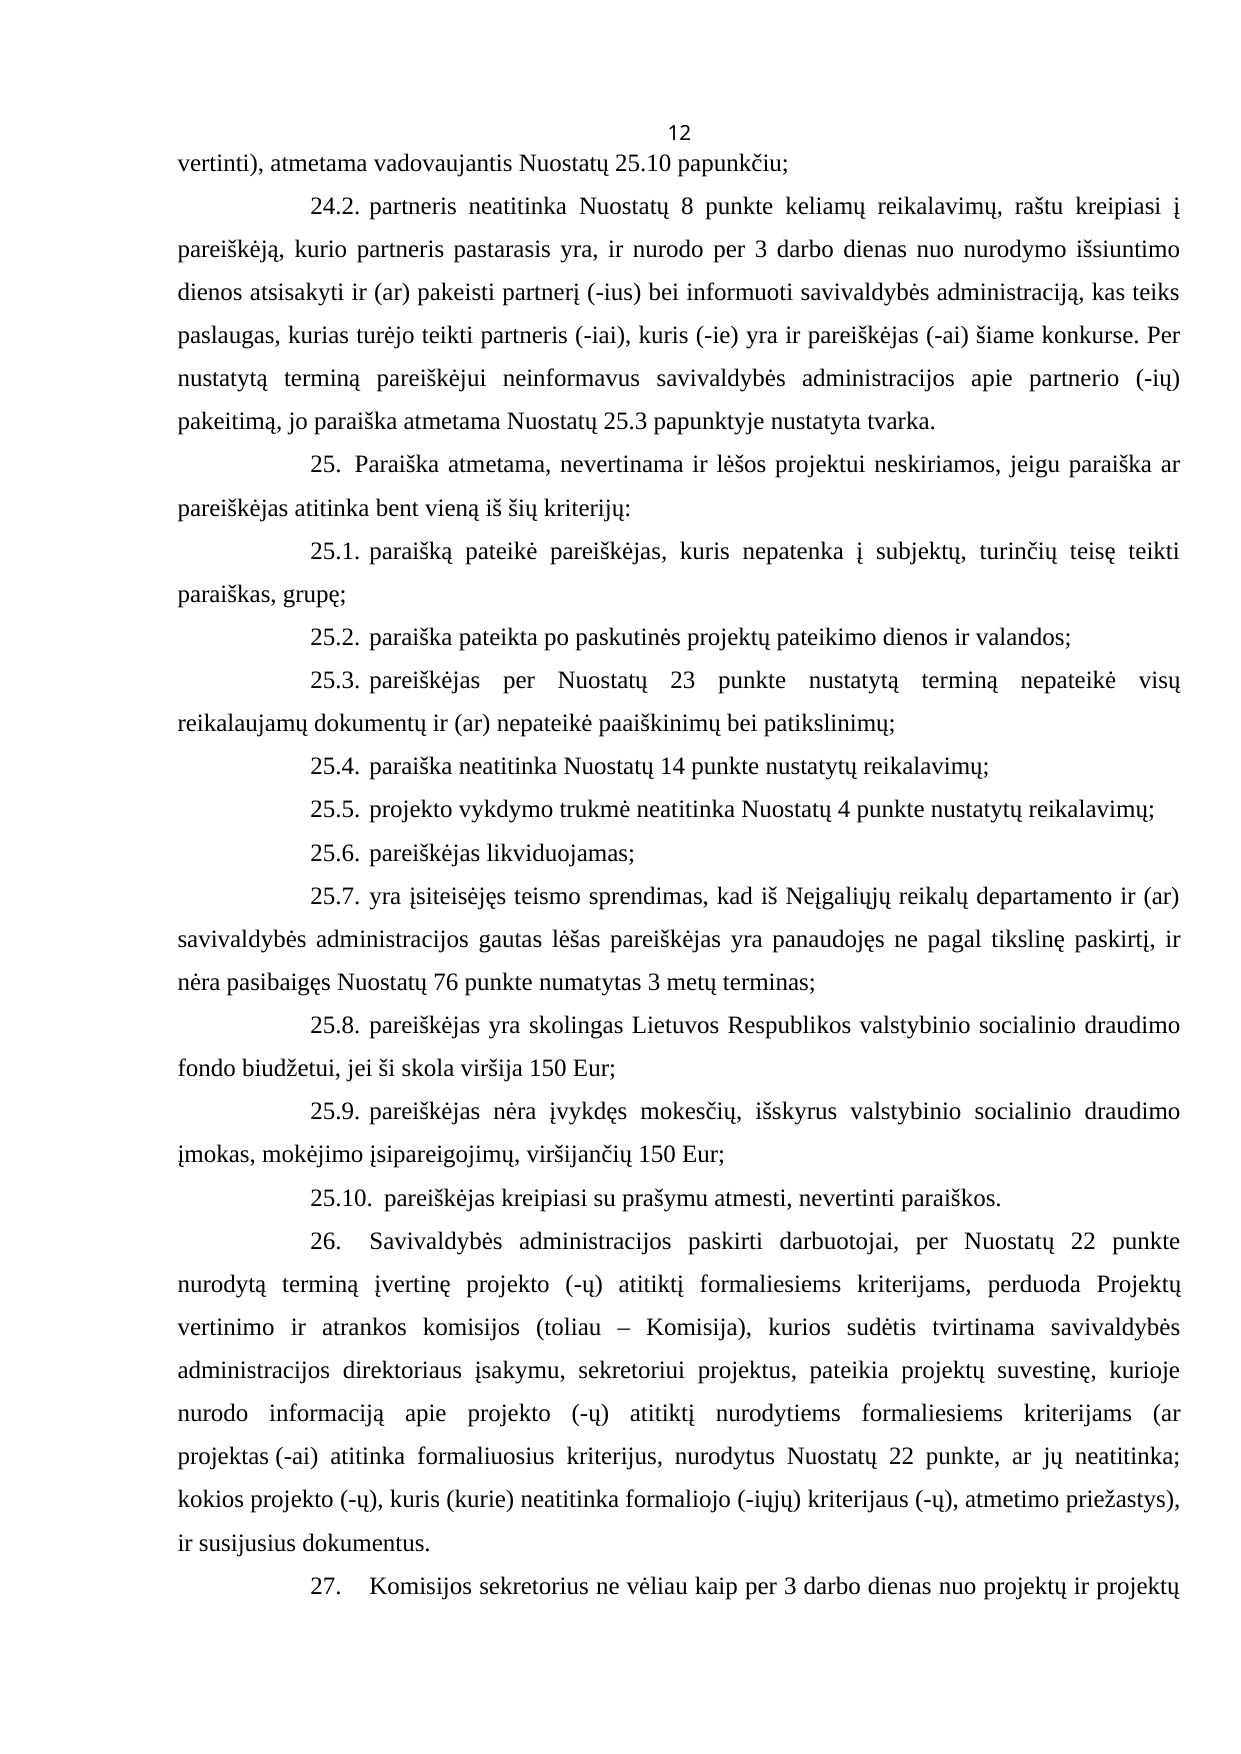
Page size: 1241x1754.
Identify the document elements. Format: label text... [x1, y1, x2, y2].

text 25.10. pareiškėjas kreipiasi su prašymu atmesti, nevertinti paraiškos. [177, 1183, 1181, 1211]
text 25.6. pareiškėjas likviduojamas; [177, 838, 1181, 866]
text 27. Komisijos sekretorius ne vėliau kaip per 3 darbo dienas nuo projektų ir projektų [177, 1571, 1181, 1599]
text vertinti), atmetama vadovaujantis Nuostatų 25.10 papunkčiu; [177, 148, 1181, 176]
text 25.4. paraiška neatitinka Nuostatų 14 punkte nustatytų reikalavimų; [177, 751, 1181, 780]
text 25.7. yra įsiteisėjęs teismo sprendimas, kad iš Neįgaliųjų reikalų departamento ir (ar) savivaldybės administracijos gautas lėšas pareiškėjas yra panaudojęs ne pagal tikslinę paskirtį, ir nėra pasibaigęs Nuostatų 76 punkte numatytas 3 metų terminas; [177, 881, 1181, 996]
text 25.2. paraiška pateikta po paskutinės projektų pateikimo dienos ir valandos; [177, 622, 1181, 651]
text 25. Paraiška atmetama, nevertinama ir lėšos projektui neskiriamos, jeigu paraiška ar pareiškėjas atitinka bent vieną iš šių kriterijų: [177, 449, 1181, 521]
text 25.8. pareiškėjas yra skolingas Lietuvos Respublikos valstybinio socialinio draudimo fondo biudžetui, jei ši skola viršija 150 Eur; [177, 1010, 1181, 1082]
text 24.2. partneris neatitinka Nuostatų 8 punkte keliamų reikalavimų, raštu kreipiasi į pareiškėją, kurio partneris pastarasis yra, ir nurodo per 3 darbo dienas nuo nurodymo išsiuntimo dienos atsisakyti ir (ar) pakeisti partnerį (-ius) bei informuoti savivaldybės administraciją, kas teiks paslaugas, kurias turėjo teikti partneris (-iai), kuris (-ie) yra ir pareiškėjas (-ai) šiame konkurse. Per nustatytą terminą pareiškėjui neinformavus savivaldybės administracijos apie partnerio (-ių) pakeitimą, jo paraiška atmetama Nuostatų 25.3 papunktyje nustatyta tvarka. [177, 191, 1181, 435]
text 25.5. projekto vykdymo trukmė neatitinka Nuostatų 4 punkte nustatytų reikalavimų; [177, 794, 1181, 823]
text 25.3. pareiškėjas per Nuostatų 23 punkte nustatytą terminą nepateikė visų reikalaujamų dokumentų ir (ar) nepateikė paaiškinimų bei patikslinimų; [177, 665, 1181, 737]
text 25.9. pareiškėjas nėra įvykdęs mokesčių, išskyrus valstybinio socialinio draudimo įmokas, mokėjimo įsipareigojimų, viršijančių 150 Eur; [177, 1096, 1181, 1168]
text 26. Savivaldybės administracijos paskirti darbuotojai, per Nuostatų 22 punkte nurodytą terminą įvertinę projekto (-ų) atitiktį formaliesiems kriterijams, perduoda Projektų vertinimo ir atrankos komisijos (toliau – Komisija), kurios sudėtis tvirtinama savivaldybės administracijos direktoriaus įsakymu, sekretoriui projektus, pateikia projektų suvestinę, kurioje nurodo informaciją apie projekto (-ų) atitiktį nurodytiems formaliesiems kriterijams (ar projektas (‑ai) atitinka formaliuosius kriterijus, nurodytus Nuostatų 22 punkte, ar jų neatitinka; kokios projekto (-ų), kuris (kurie) neatitinka formaliojo (-iųjų) kriterijaus (-ų), atmetimo priežastys), ir susijusius dokumentus. [177, 1226, 1181, 1556]
text 25.1. paraišką pateikė pareiškėjas, kuris nepatenka į subjektų, turinčių teisę teikti paraiškas, grupę; [177, 536, 1181, 608]
